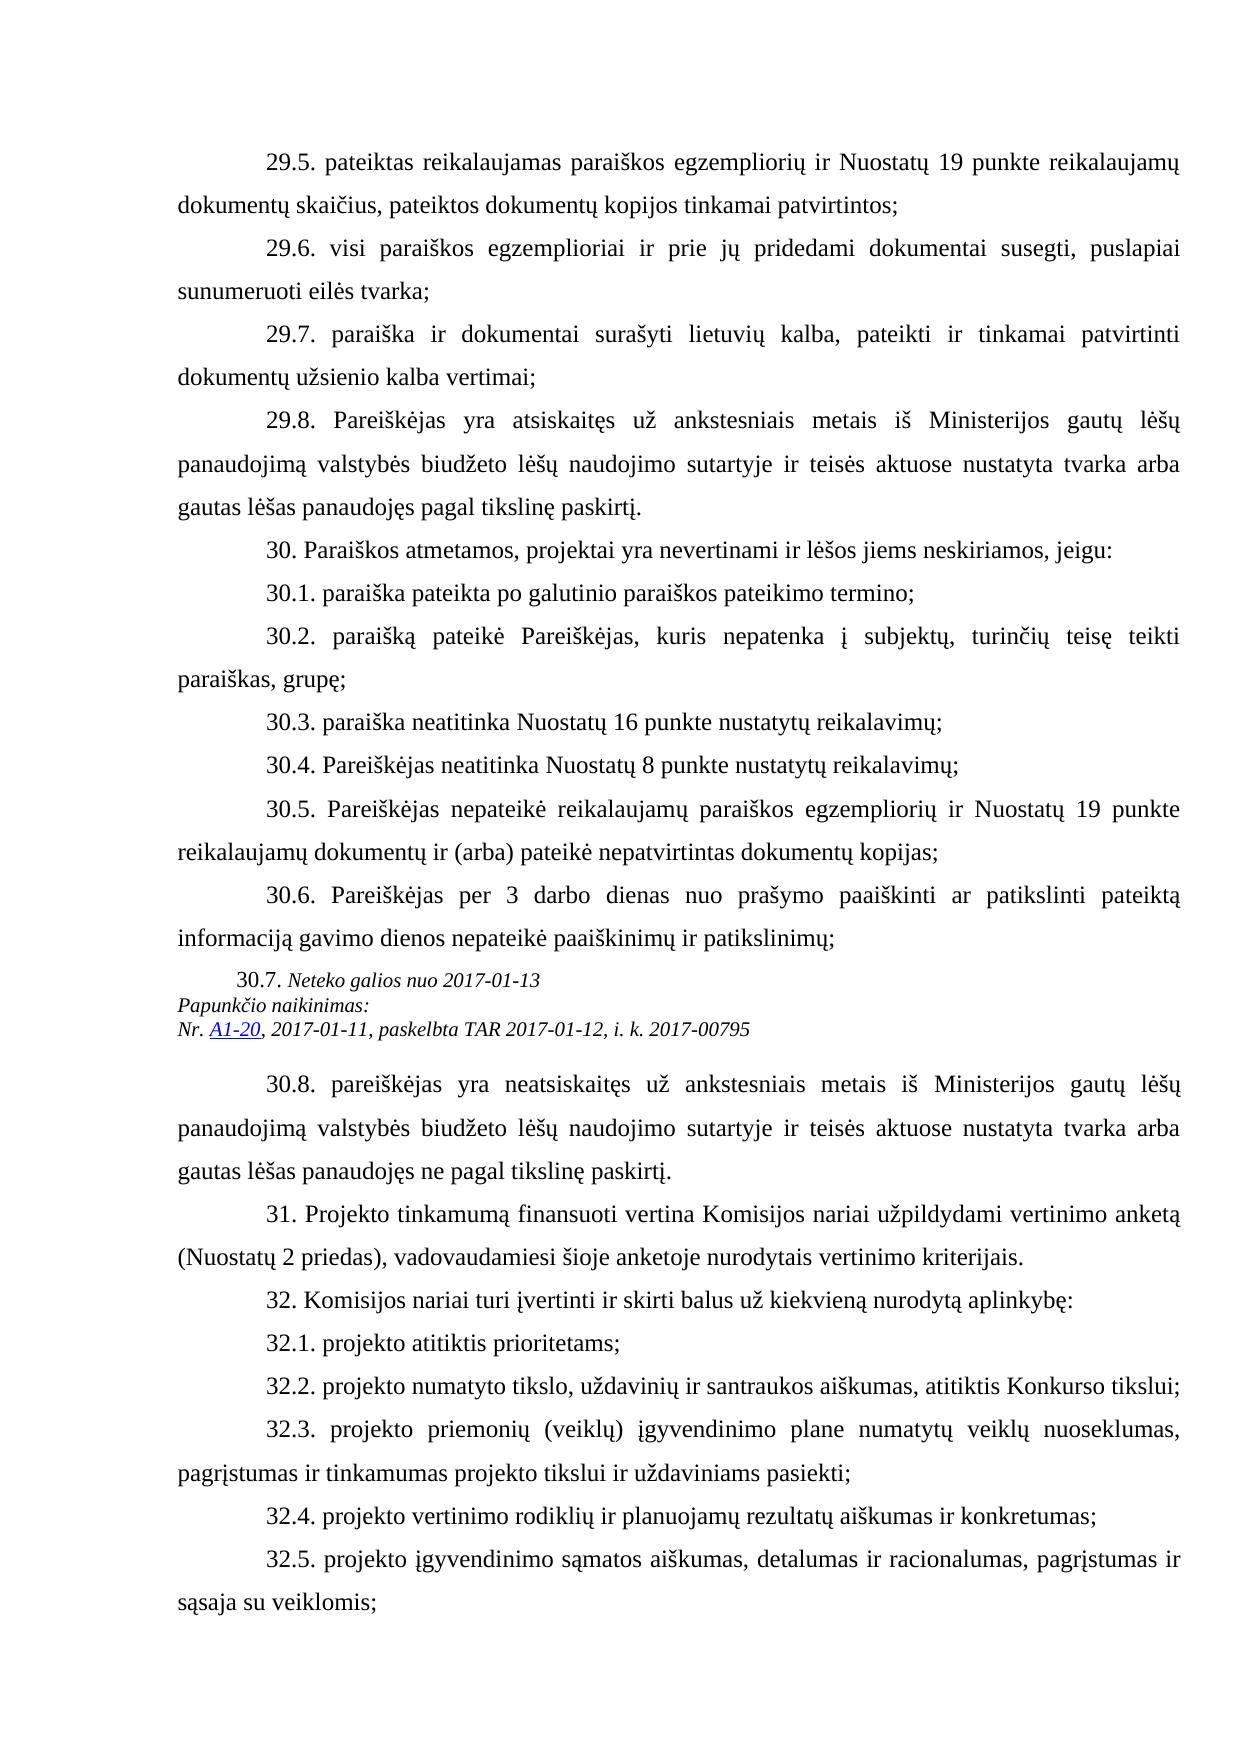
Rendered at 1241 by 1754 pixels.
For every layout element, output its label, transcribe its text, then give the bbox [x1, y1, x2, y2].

text 30.6. Pareiškėjas per 3 darbo dienas nuo prašymo paaiškinti ar patikslinti pateiktą informaciją gavimo dienos nepateikė paaiškinimų ir patikslinimų; [177, 880, 1181, 952]
text 30.5. Pareiškėjas nepateikė reikalaujamų paraiškos egzempliorių ir Nuostatų 19 punkte reikalaujamų dokumentų ir (arba) pateikė nepatvirtintas dokumentų kopijas; [177, 794, 1181, 866]
text 31. Projekto tinkamumą finansuoti vertina Komisijos nariai užpildydami vertinimo anketą (Nuostatų 2 priedas), vadovaudamiesi šioje anketoje nurodytais vertinimo kriterijais. [177, 1199, 1181, 1271]
text Nr. A1-20, 2017-01-11, paskelbta TAR 2017-01-12, i. k. 2017-00795 [177, 1017, 1181, 1041]
text 32.4. projekto vertinimo rodiklių ir planuojamų rezultatų aiškumas ir konkretumas; [177, 1501, 1181, 1529]
text 29.8. Pareiškėjas yra atsiskaitęs už ankstesniais metais iš Ministerijos gautų lėšų panaudojimą valstybės biudžeto lėšų naudojimo sutartyje ir teisės aktuose nustatyta tvarka arba gautas lėšas panaudojęs pagal tikslinę paskirtį. [177, 406, 1181, 521]
text 30. Paraiškos atmetamos, projektai yra nevertinami ir lėšos jiems neskiriamos, jeigu: [177, 535, 1181, 564]
text 30.4. Pareiškėjas neatitinka Nuostatų 8 punkte nustatytų reikalavimų; [177, 751, 1181, 779]
text 29.5. pateiktas reikalaujamas paraiškos egzempliorių ir Nuostatų 19 punkte reikalaujamų dokumentų skaičius, pateiktos dokumentų kopijos tinkamai patvirtintos; [177, 147, 1181, 219]
text 32.2. projekto numatyto tikslo, uždavinių ir santraukos aiškumas, atitiktis Konkurso tikslui; [177, 1371, 1181, 1400]
text 32.3. projekto priemonių (veiklų) įgyvendinimo plane numatytų veiklų nuoseklumas, pagrįstumas ir tinkamumas projekto tikslui ir uždaviniams pasiekti; [177, 1414, 1181, 1486]
text 30.7. Neteko galios nuo 2017-01-13 [177, 966, 1181, 993]
text 29.6. visi paraiškos egzemplioriai ir prie jų pridedami dokumentai susegti, puslapiai sunumeruoti eilės tvarka; [177, 233, 1181, 305]
text 30.1. paraiška pateikta po galutinio paraiškos pateikimo termino; [177, 578, 1181, 607]
text 30.2. paraišką pateikė Pareiškėjas, kuris nepatenka į subjektų, turinčių teisę teikti paraiškas, grupę; [177, 621, 1181, 693]
text 30.8. pareiškėjas yra neatsiskaitęs už ankstesniais metais iš Ministerijos gautų lėšų panaudojimą valstybės biudžeto lėšų naudojimo sutartyje ir teisės aktuose nustatyta tvarka arba gautas lėšas panaudojęs ne pagal tikslinę paskirtį. [177, 1069, 1181, 1184]
text 30.3. paraiška neatitinka Nuostatų 16 punkte nustatytų reikalavimų; [177, 707, 1181, 736]
text Papunkčio naikinimas: [177, 993, 1181, 1017]
text 32.5. projekto įgyvendinimo sąmatos aiškumas, detalumas ir racionalumas, pagrįstumas ir sąsaja su veiklomis; [177, 1544, 1181, 1616]
text 29.7. paraiška ir dokumentai surašyti lietuvių kalba, pateikti ir tinkamai patvirtinti dokumentų užsienio kalba vertimai; [177, 319, 1181, 391]
text 32.1. projekto atitiktis prioritetams; [177, 1328, 1181, 1357]
text 32. Komisijos nariai turi įvertinti ir skirti balus už kiekvieną nurodytą aplinkybę: [177, 1285, 1181, 1314]
